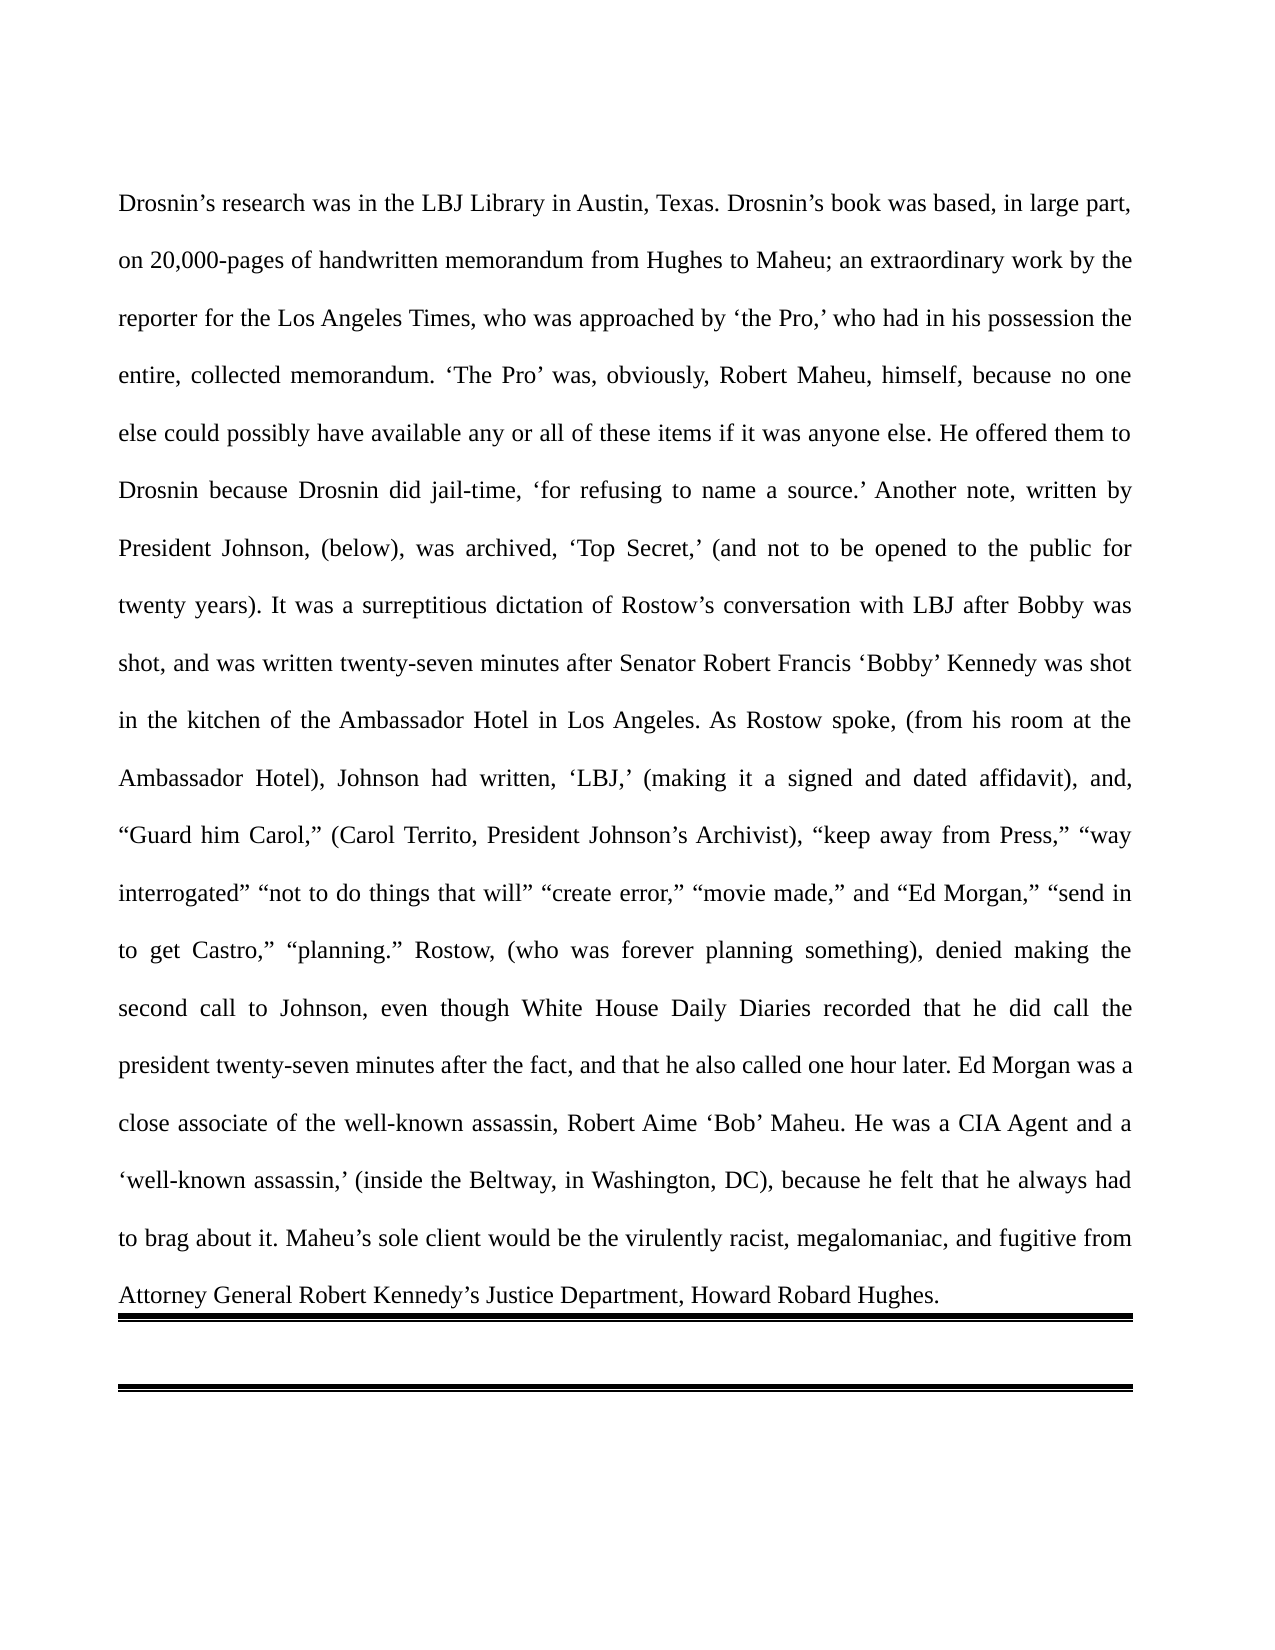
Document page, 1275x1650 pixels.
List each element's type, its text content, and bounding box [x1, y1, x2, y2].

text Drosnin’s research was in the LBJ Library in Austin, Texas. Drosnin’s book was based, in large part, on 20,000-pages of handwritten memorandum from Hughes to Maheu; an extraordinary work by the reporter for the Los Angeles Times, who was approached by ‘the Pro,’ who had in his possession the entire, collected memorandum. ‘The Pro’ was, obviously, Robert Maheu, himself, because no one else could possibly have available any or all of these items if it was anyone else. He offered them to Drosnin because Drosnin did jail-time, ‘for refusing to name a source.’ Another note, written by President Johnson, (below), was archived, ‘Top Secret,’ (and not to be opened to the public for twenty years). It was a surreptitious dictation of Rostow’s conversation with LBJ after Bobby was shot, and was written twenty-seven minutes after Senator Robert Francis ‘Bobby’ Kennedy was shot in the kitchen of the Ambassador Hotel in Los Angeles. As Rostow spoke, (from his room at the Ambassador Hotel), Johnson had written, ‘LBJ,’ (making it a signed and dated affidavit), and, “Guard him Carol,” (Carol Territo, President Johnson’s Archivist), “keep away from Press,” “way interrogated” “not to do things that will” “create error,” “movie made,” and “Ed Morgan,” “send in to get Castro,” “planning.” Rostow, (who was forever planning something), denied making the second call to Johnson, even though White House Daily Diaries recorded that he did call the president twenty-seven minutes after the fact, and that he also called one hour later. Ed Morgan was a close associate of the well-known assassin, Robert Aime ‘Bob’ Maheu. He was a CIA Agent and a ‘well-known assassin,’ (inside the Beltway, in Washington, DC), because he felt that he always had to brag about it. Maheu’s sole client would be the virulently racist, megalomaniac, and fugitive from Attorney General Robert Kennedy’s Justice Department, Howard Robard Hughes. [118, 188, 1133, 1313]
